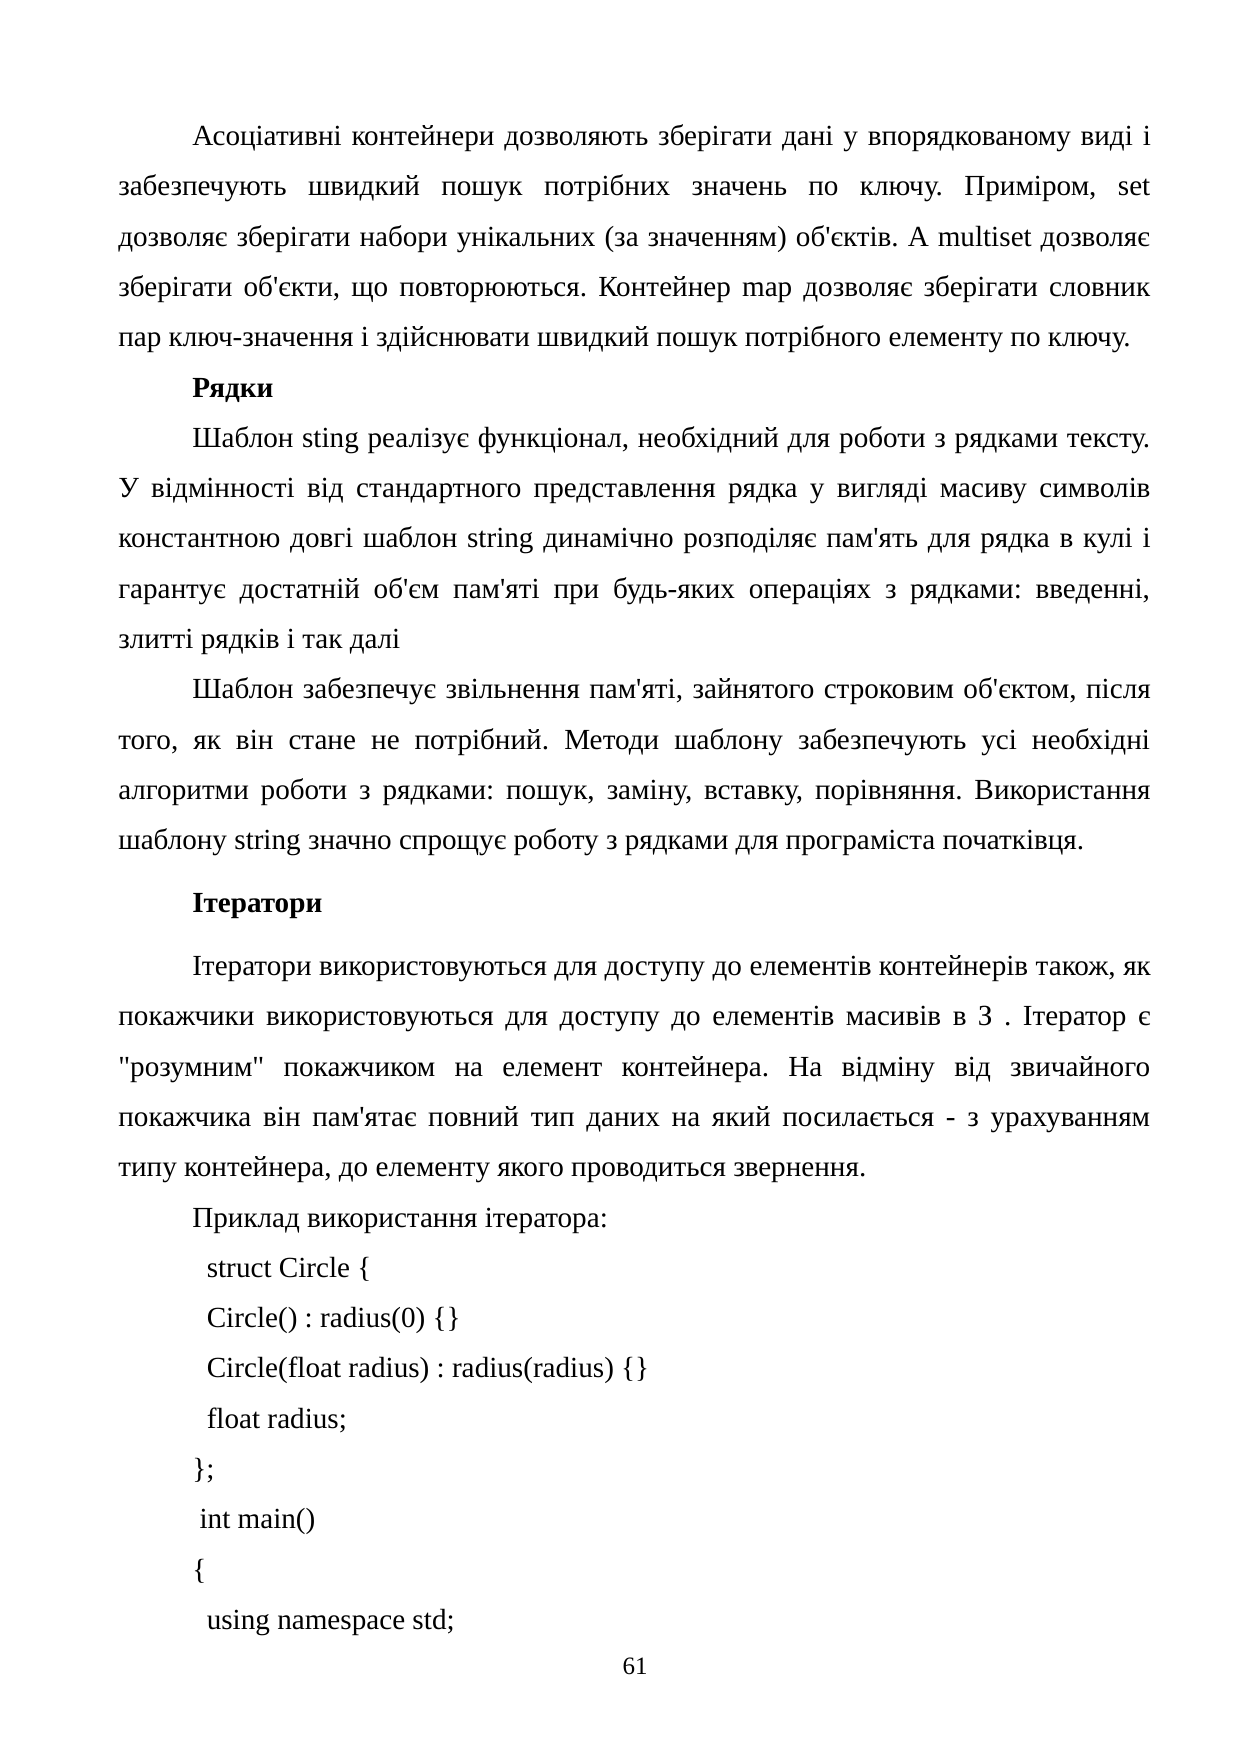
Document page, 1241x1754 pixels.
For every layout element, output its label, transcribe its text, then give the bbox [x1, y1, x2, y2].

subtitle Приклад використання ітератора: [118, 1200, 1152, 1233]
subtitle Ітератори [118, 885, 1152, 919]
subtitle Circle(float radius) : radius(radius) {} [118, 1351, 1152, 1384]
subtitle float radius; [118, 1401, 1152, 1434]
subtitle { [118, 1552, 1152, 1585]
subtitle Асоціативні контейнери дозволяють зберігати дані у впорядкованому виді і забезпечують швидкий пошук потрібних значень по ключу. Приміром, set дозволяє зберігати набори унікальних (за значенням) об'єктів. А multiset дозволяє зберігати об'єкти, що повторюються. Контейнер map дозволяє зберігати словник пар ключ-значення і здійснювати швидкий пошук потрібного елементу по ключу. [118, 118, 1152, 353]
subtitle Шаблон забезпечує звільнення пам'яті, зайнятого строковим об'єктом, після того, як він стане не потрібний. Методи шаблону забезпечують усі необхідні алгоритми роботи з рядками: пошук, заміну, вставку, порівняння. Використання шаблону string значно спрощує роботу з рядками для програміста початківця. [118, 672, 1152, 856]
subtitle Рядки [118, 370, 1152, 403]
subtitle using namespace std; [118, 1602, 1152, 1636]
subtitle Ітератори використовуються для доступу до елементів контейнерів також, як покажчики використовуються для доступу до елементів масивів в З . Ітератор є "розумним" покажчиком на елемент контейнера. На відміну від звичайного покажчика він пам'ятає повний тип даних на який посилається - з урахуванням типу контейнера, до елементу якого проводиться звернення. [118, 948, 1152, 1183]
subtitle }; [118, 1451, 1152, 1485]
subtitle int main() [118, 1502, 1152, 1535]
subtitle struct Circle { [118, 1250, 1152, 1283]
subtitle Шаблон sting реалізує функціонал, необхідний для роботи з рядками тексту. У відмінності від стандартного представлення рядка у вигляді масиву символів константною довгі шаблон string динамічно розподіляє пам'ять для рядка в кулі і гарантує достатній об'єм пам'яті при будь-яких операціях з рядками: введенні, злитті рядків і так далі [118, 420, 1152, 655]
subtitle Circle() : radius(0) {} [118, 1300, 1152, 1334]
